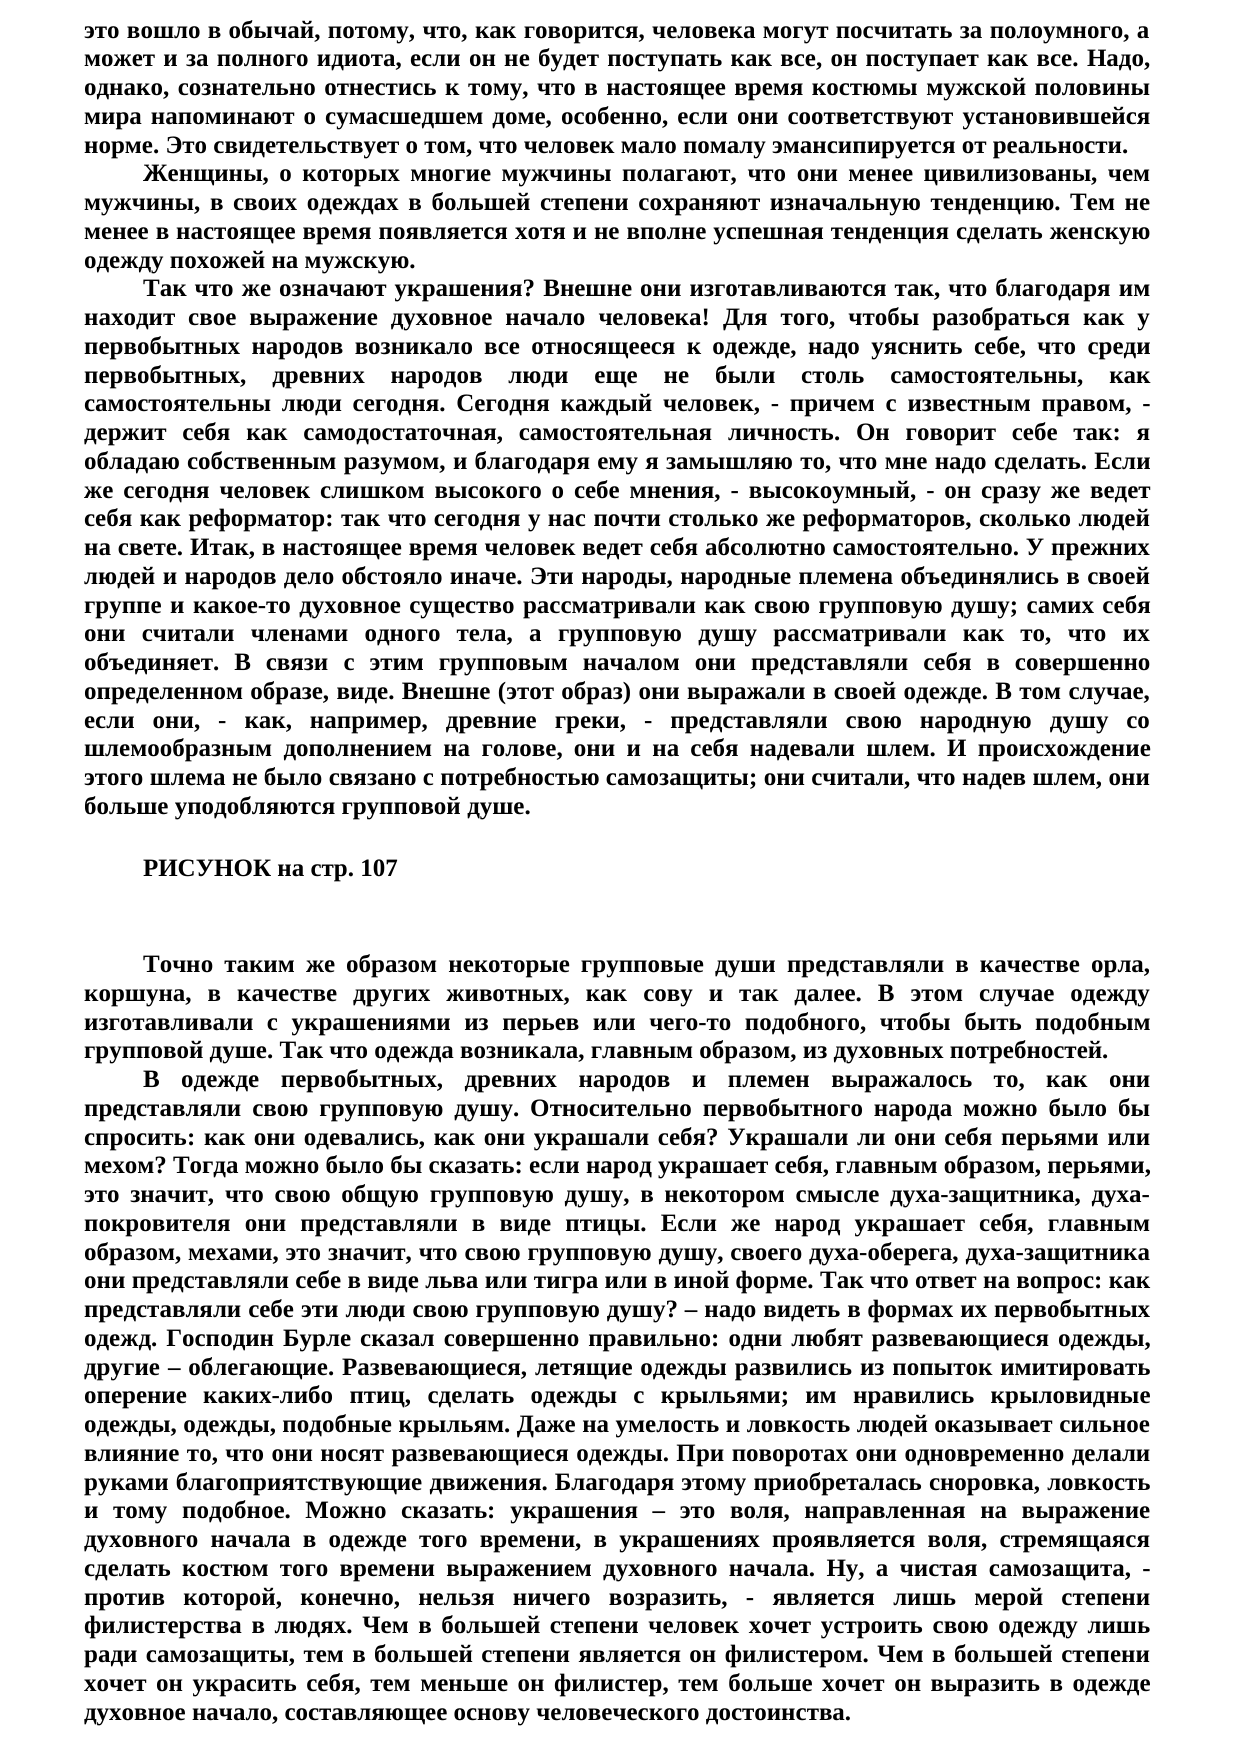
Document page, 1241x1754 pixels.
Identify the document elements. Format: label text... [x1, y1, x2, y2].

text Точно таким же образом некоторые групповые души представляли в качестве орла, коршуна, в качестве других животных, как сову и так далее. В этом случае одежду изготавливали с украшениями из перьев или чего-то подобного, чтобы быть подобным групповой душе. Так что одежда возникала, главным образом, из духовных потребностей. [84, 949, 1152, 1064]
text это вошло в обычай, потому, что, как говорится, человека могут посчитать за полоумного, а может и за полного идиота, если он не будет поступать как все, он поступает как все. Надо, однако, сознательно отнестись к тому, что в настоящее время костюмы мужской половины мира напоминают о сумасшедшем доме, особенно, если они соответствуют установившейся норме. Это свидетельствует о том, что человек мало помалу эмансипируется от реальности. [84, 15, 1152, 158]
text В одежде первобытных, древних народов и племен выражалось то, как они представляли свою групповую душу. Относительно первобытного народа можно было бы спросить: как они одевались, как они украшали себя? Украшали ли они себя перьями или мехом? Тогда можно было бы сказать: если народ украшает себя, главным образом, перьями, это значит, что свою общую групповую душу, в некотором смысле духа-защитника, духа-покровителя они представляли в виде птицы. Если же народ украшает себя, главным образом, мехами, это значит, что свою групповую душу, своего духа-оберега, духа-защитника они представляли себе в виде льва или тигра или в иной форме. Так что ответ на вопрос: как представляли себе эти люди свою групповую душу? – надо видеть в формах их первобытных одежд. Господин Бурле сказал совершенно правильно: одни любят развевающиеся одежды, другие – облегающие. Развевающиеся, летящие одежды развились из попыток имитировать оперение каких-либо птиц, сделать одежды с крыльями; им нравились крыловидные одежды, одежды, подобные крыльям. Даже на умелость и ловкость людей оказывает сильное влияние то, что они носят развевающиеся одежды. При поворотах они одновременно делали руками благоприятствующие движения. Благодаря этому приобреталась сноровка, ловкость и тому подобное. Можно сказать: украшения – это воля, направленная на выражение духовного начала в одежде того времени, в украшениях проявляется воля, стремящаяся сделать костюм того времени выражением духовного начала. Ну, а чистая самозащита, - против которой, конечно, нельзя ничего возразить, - является лишь мерой степени филистерства в людях. Чем в большей степени человек хочет устроить свою одежду лишь ради самозащиты, тем в большей степени является он филистером. Чем в большей степени хочет он украсить себя, тем меньше он филистер, тем больше хочет он выразить в одежде духовное начало, составляющее основу человеческого достоинства. [84, 1064, 1152, 1725]
text Женщины, о которых многие мужчины полагают, что они менее цивилизованы, чем мужчины, в своих одеждах в большей степени сохраняют изначальную тенденцию. Тем не менее в настоящее время появляется хотя и не вполне успешная тенденция сделать женскую одежду похожей на мужскую. [84, 158, 1152, 273]
text Так что же означают украшения? Внешне они изготавливаются так, что благодаря им находит свое выражение духовное начало человека! Для того, чтобы разобраться как у первобытных народов возникало все относящееся к одежде, надо уяснить себе, что среди первобытных, древних народов люди еще не были столь самостоятельны, как самостоятельны люди сегодня. Сегодня каждый человек, - причем с известным правом, - держит себя как самодостаточная, самостоятельная личность. Он говорит себе так: я обладаю собственным разумом, и благодаря ему я замышляю то, что мне надо сделать. Если же сегодня человек слишком высокого о себе мнения, - высокоумный, - он сразу же ведет себя как реформатор: так что сегодня у нас почти столько же реформаторов, сколько людей на свете. Итак, в настоящее время человек ведет себя абсолютно самостоятельно. У прежних людей и народов дело обстояло иначе. Эти народы, народные племена объединялись в своей группе и какое-то духовное существо рассматривали как свою групповую душу; самих себя они считали членами одного тела, а групповую душу рассматривали как то, что их объединяет. В связи с этим групповым началом они представляли себя в совершенно определенном образе, виде. Внешне (этот образ) они выражали в своей одежде. В том случае, если они, - как, например, древние греки, - представляли свою народную душу со шлемообразным дополнением на голове, они и на себя надевали шлем. И происхождение этого шлема не было связано с потребностью самозащиты; они считали, что надев шлем, они больше уподобляются групповой душе. [84, 273, 1152, 820]
text РИСУНОК на стр. 107 [84, 853, 1152, 882]
